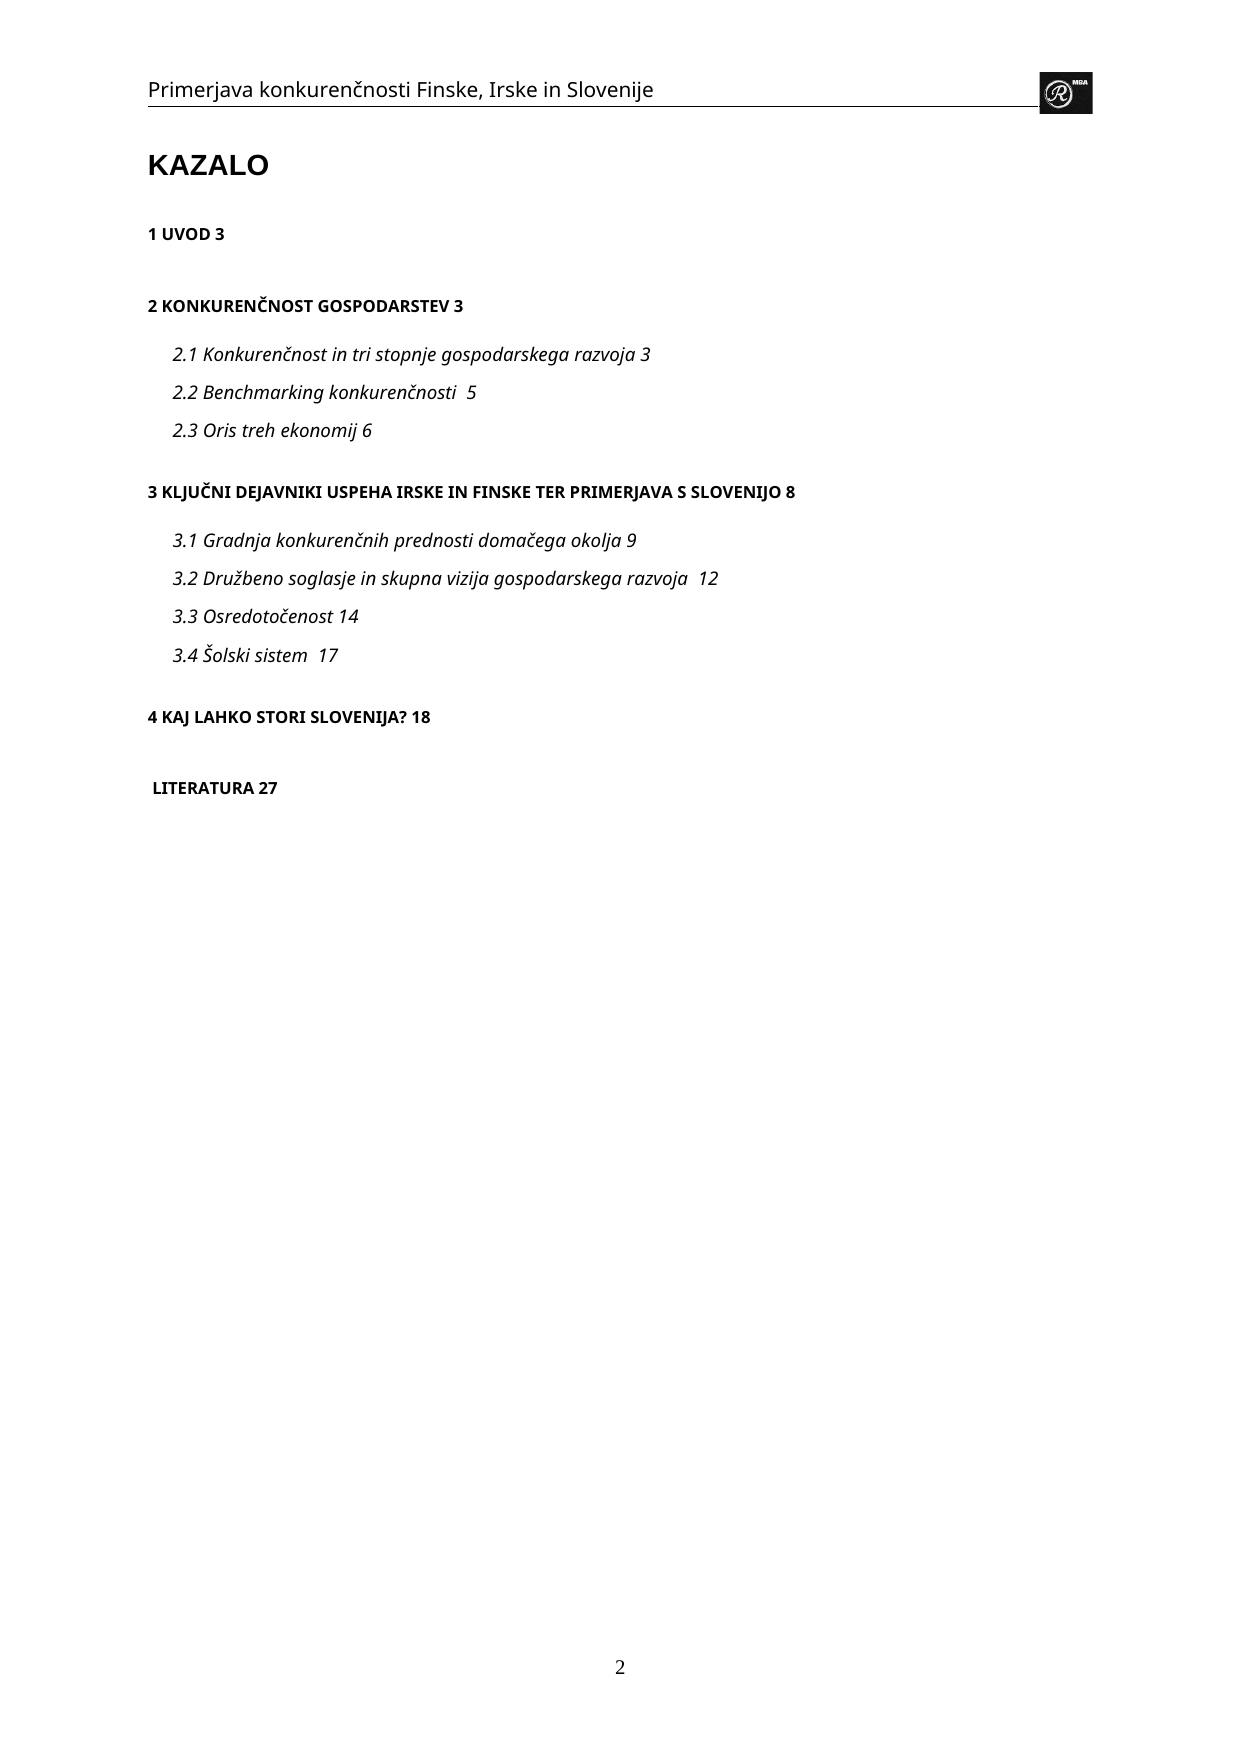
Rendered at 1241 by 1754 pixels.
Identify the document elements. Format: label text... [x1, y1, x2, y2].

text KAZALO [148, 148, 1092, 181]
text 1 UVOD 3 [148, 223, 1146, 246]
text 3.3 Osredotočenost 14 [172, 604, 1092, 629]
picture [1039, 72, 1093, 114]
text 3.2 Družbeno soglasje in skupna vizija gospodarskega razvoja 12 [172, 566, 1092, 591]
text 2.2 Benchmarking konkurenčnosti 5 [172, 379, 1092, 405]
text 2 KONKURENČNOST GOSPODARSTEV 3 [148, 294, 1146, 317]
text 3 KLJUČNI DEJAVNIKI USPEHA IRSKE IN FINSKE TER PRIMERJAVA S SLOVENIJO 8 [148, 481, 1146, 503]
text LITERATURA 27 [148, 777, 1146, 799]
text 2.1 Konkurenčnost in tri stopnje gospodarskega razvoja 3 [172, 341, 1092, 367]
text 3.4 Šolski sistem 17 [172, 642, 1092, 668]
text 2.3 Oris treh ekonomij 6 [172, 418, 1092, 443]
text 4 KAJ LAHKO STORI SLOVENIJA? 18 [148, 705, 1146, 728]
text 3.1 Gradnja konkurenčnih prednosti domačega okolja 9 [172, 527, 1092, 553]
